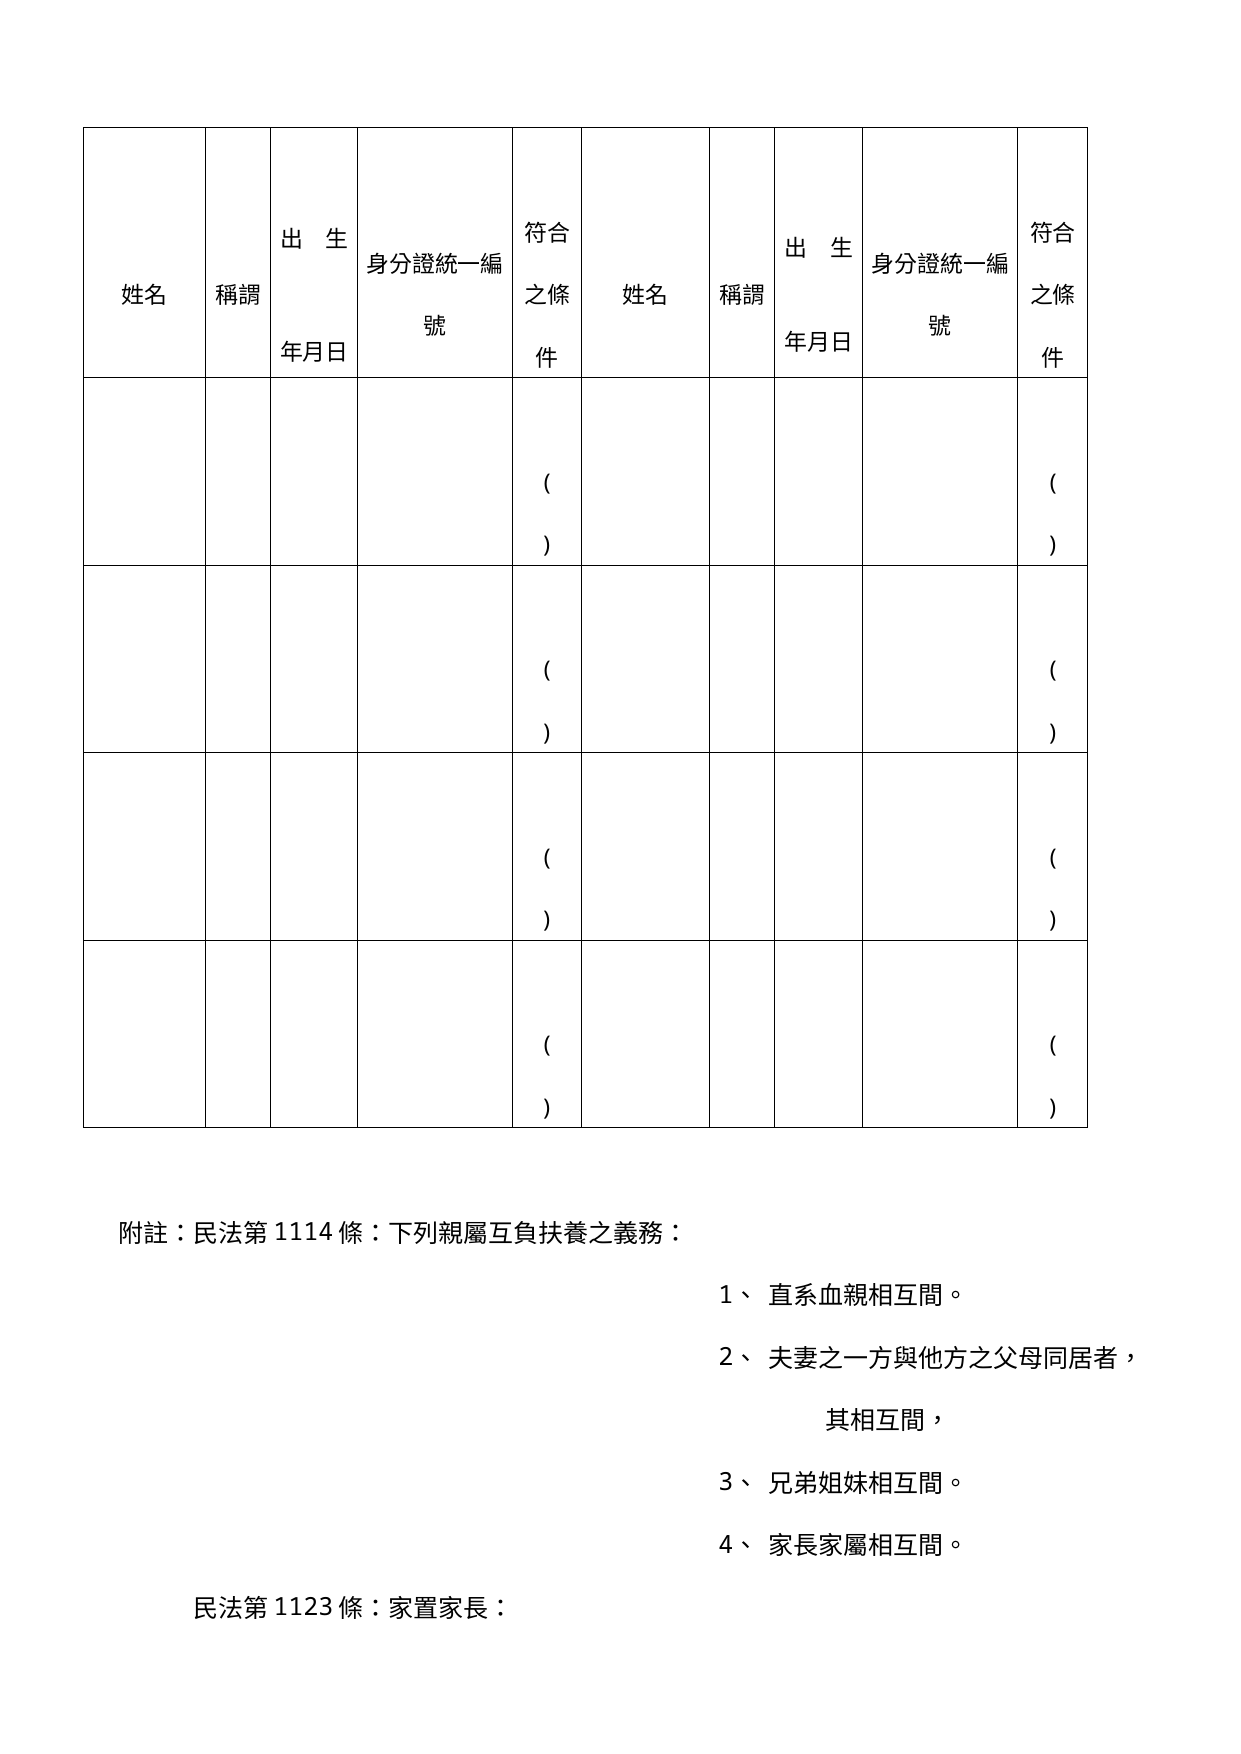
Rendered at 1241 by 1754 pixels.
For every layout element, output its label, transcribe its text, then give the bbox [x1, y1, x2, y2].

text 民法第1123條：家置家長： [118, 1564, 1122, 1627]
table_cell [271, 941, 357, 1127]
table_cell [863, 753, 1017, 939]
table_cell [582, 378, 709, 564]
list 直系血親相互間。 [718, 1252, 1122, 1314]
table_cell [775, 378, 862, 564]
table_cell [710, 378, 774, 564]
table_cell [863, 566, 1017, 752]
table_cell ( ) [1018, 566, 1087, 752]
table_cell ( ) [513, 753, 581, 939]
table_cell ( ) [1018, 753, 1087, 939]
table_cell [582, 753, 709, 939]
table_header 稱謂 [710, 128, 774, 377]
table_cell [206, 378, 270, 564]
table_header 姓名 [582, 128, 709, 377]
table_cell [582, 941, 709, 1127]
table_cell [863, 941, 1017, 1127]
table_header 身分證統一編號 [863, 128, 1017, 377]
table_cell [358, 566, 512, 752]
table_cell [84, 941, 205, 1127]
table_header 符合之條 件 [1018, 128, 1087, 377]
table_header 身分證統一編號 [358, 128, 512, 377]
table_cell [206, 753, 270, 939]
table_header 出 生 年月日 [271, 128, 357, 377]
table_cell [775, 753, 862, 939]
table_cell [271, 566, 357, 752]
table_cell [710, 566, 774, 752]
table_header 符合之條 件 [513, 128, 581, 377]
table_cell ( ) [513, 941, 581, 1127]
table_cell [84, 566, 205, 752]
table_cell [775, 566, 862, 752]
table_header 姓名 [84, 128, 205, 377]
table_cell ( ) [1018, 941, 1087, 1127]
table_cell [206, 941, 270, 1127]
table_cell [582, 566, 709, 752]
table_cell [710, 753, 774, 939]
table_cell ( ) [513, 566, 581, 752]
table_cell [775, 941, 862, 1127]
table_cell [84, 378, 205, 564]
table_cell ( ) [1018, 378, 1087, 564]
table_cell [863, 378, 1017, 564]
text 附註：民法第1114條：下列親屬互負扶養之義務： [118, 1189, 1122, 1252]
table_cell [84, 753, 205, 939]
list 夫妻之一方與他方之父母同居者，其相互間， [718, 1314, 1122, 1439]
table_cell [271, 753, 357, 939]
table_cell [271, 378, 357, 564]
table_cell ( ) [513, 378, 581, 564]
table_cell [358, 941, 512, 1127]
table_cell [710, 941, 774, 1127]
list 家長家屬相互間。 [718, 1502, 1122, 1564]
table_header 稱謂 [206, 128, 270, 377]
table_cell [206, 566, 270, 752]
table_cell [358, 753, 512, 939]
list 兄弟姐妹相互間。 [718, 1439, 1122, 1502]
table_header 出 生 年月日 [775, 128, 862, 377]
table_cell [358, 378, 512, 564]
